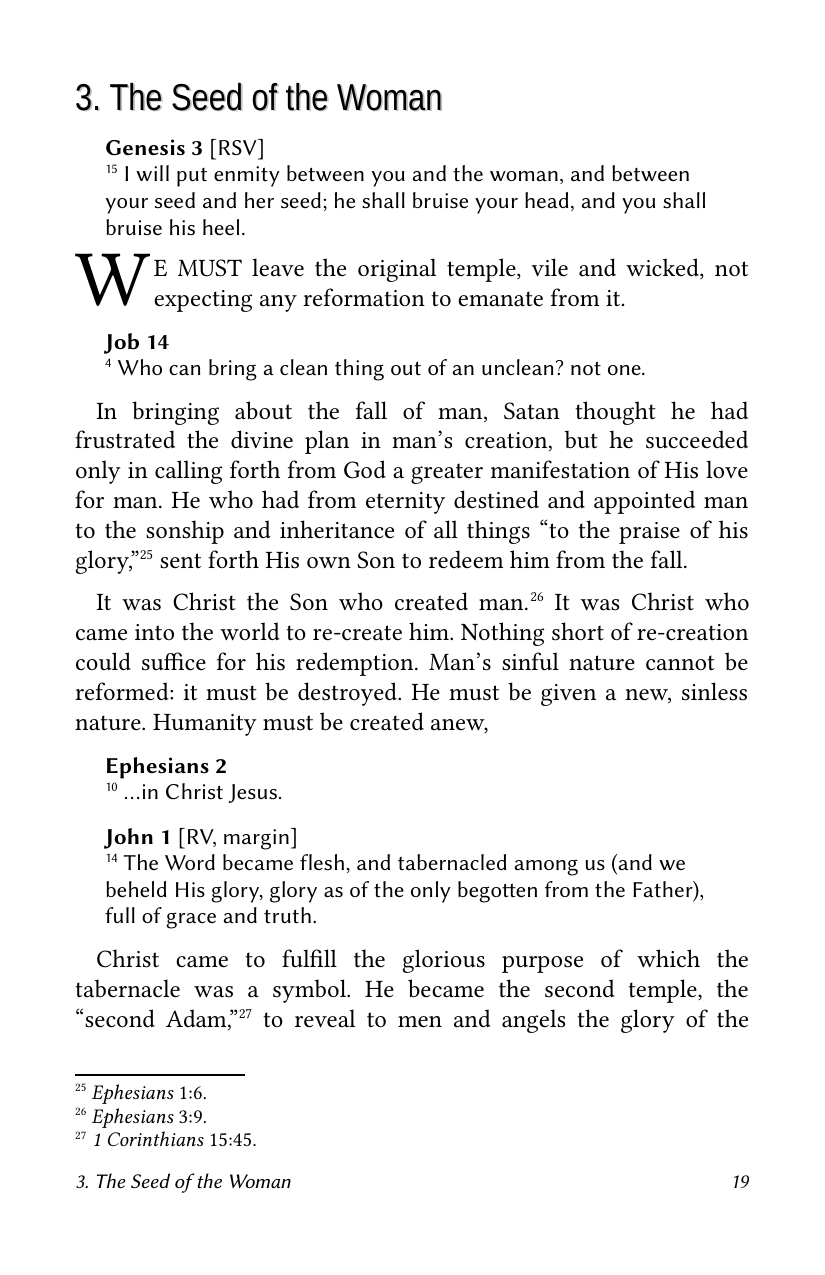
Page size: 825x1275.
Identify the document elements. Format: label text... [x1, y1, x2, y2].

text Ephesians 2 [105, 753, 750, 779]
text 4 Who can bring a clean thing out of an unclean? not one. [105, 355, 720, 381]
text John 1 [RV, margin] [105, 823, 750, 850]
text 1 Corinthians 15:45. [75, 1128, 750, 1152]
text Ephesians 3:9. [75, 1104, 750, 1128]
text WE MUST leave the original temple, vile and wicked, not expecting any reformation to emanate from it. [75, 254, 750, 312]
text Job 14 [105, 329, 750, 355]
text 10 ...in Christ Jesus. [105, 779, 720, 805]
text 15 I will put enmity between you and the woman, and between your seed and her seed; he shall bruise your head, and you shall bruise his heel. [105, 161, 720, 241]
text Ephesians 1:6. [75, 1081, 750, 1104]
text Christ came to fulfill the glorious purpose of which the tabernacle was a symbol. He became the second temple, the “second Adam,” to reveal to men and angels the glory of the [75, 945, 750, 1034]
text It was Christ the Son who created man. It was Christ who came into the world to re-create him. Nothing short of re-creation could suffice for his redemption. Man’s sinful nature cannot be reformed: it must be destroyed. He must be given a new, sinless nature. Humanity must be created anew, [75, 588, 750, 736]
text In bringing about the fall of man, Satan thought he had frustrated the divine plan in man’s creation, but he succeeded only in calling forth from God a greater manifestation of His love for man. He who had from eternity destined and appointed man to the sonship and inheritance of all things “to the praise of his glory,” sent forth His own Son to redeem him from the fall. [75, 397, 750, 575]
title The Seed of the Woman [75, 75, 750, 118]
text Genesis 3 [RSV] [105, 135, 750, 161]
text 14 The Word became flesh, and tabernacled among us (and we beheld His glory, glory as of the only begotten from the Father), full of grace and truth. [105, 850, 720, 929]
